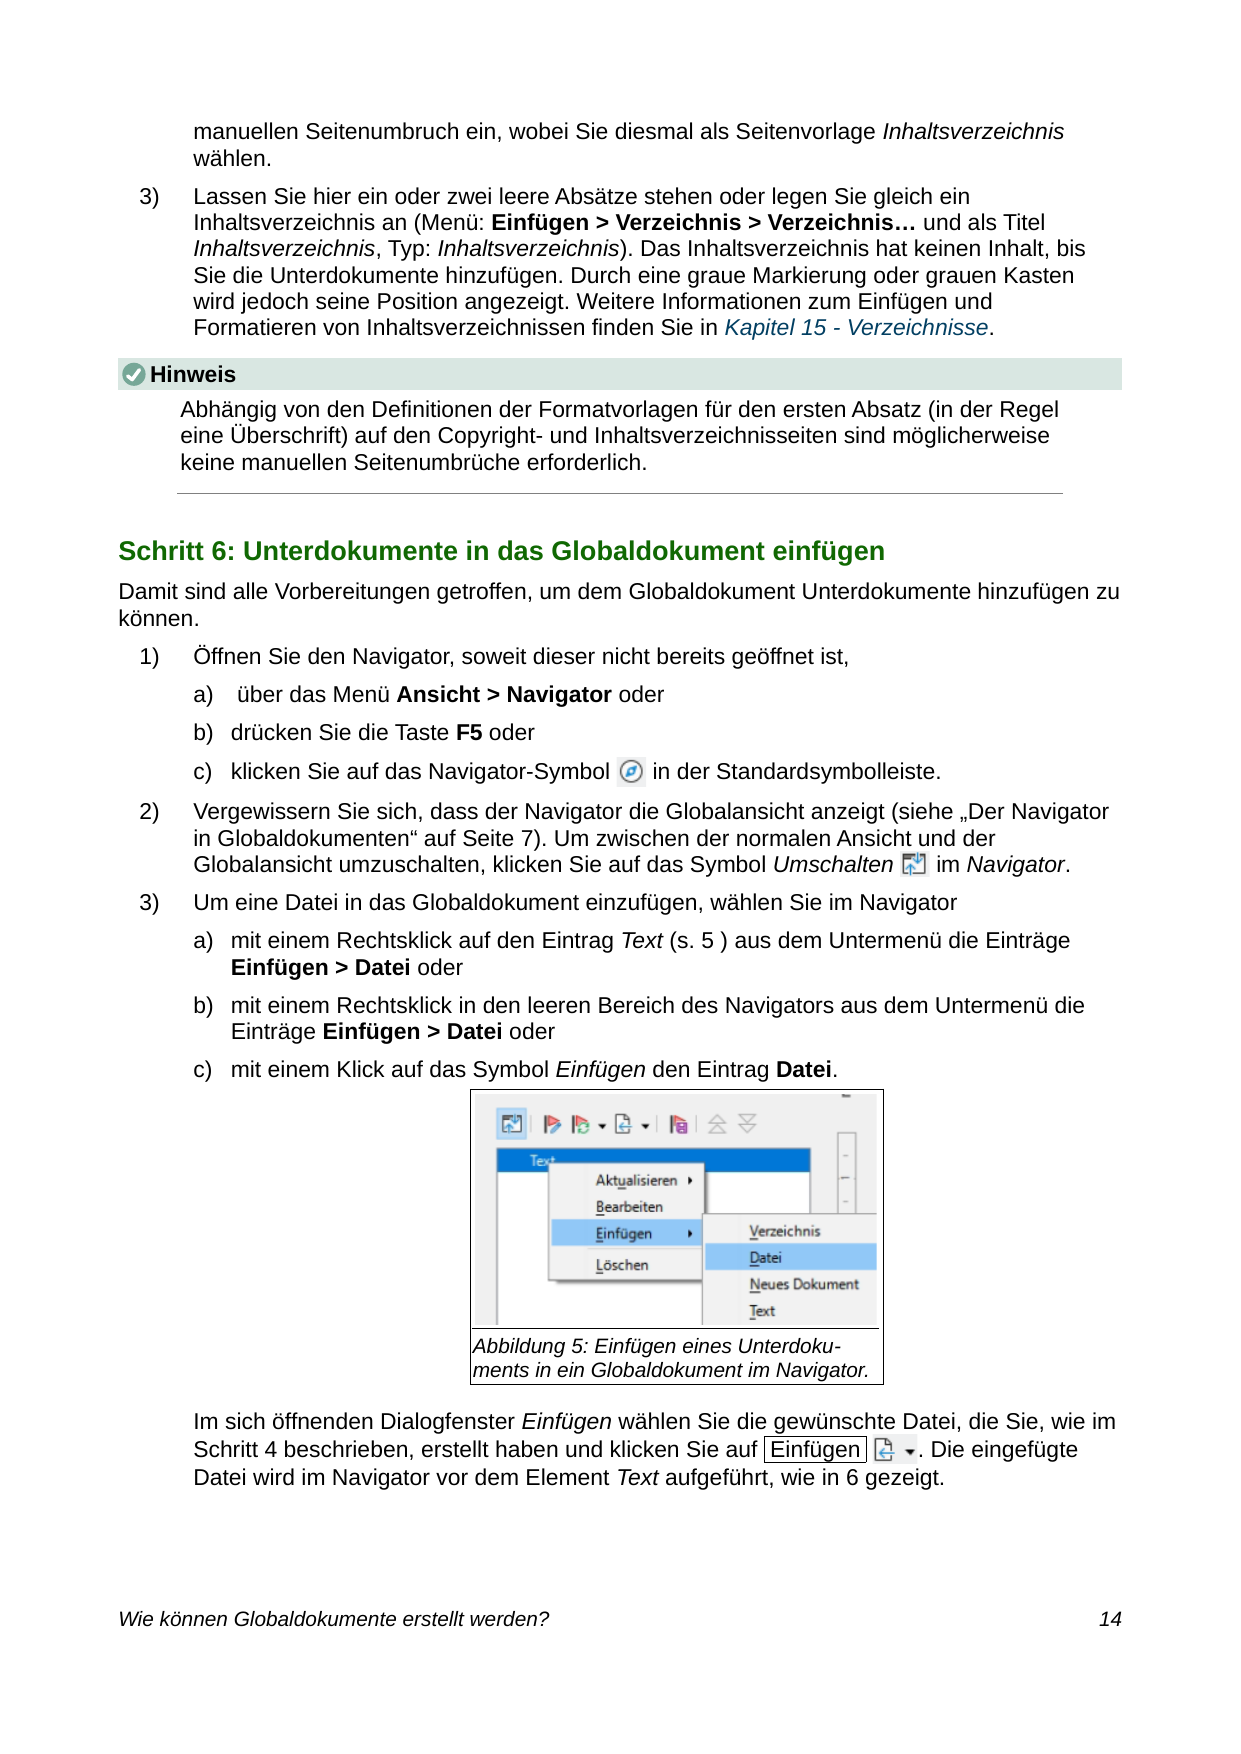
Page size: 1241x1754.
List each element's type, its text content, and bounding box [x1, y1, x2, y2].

list Um eine Datei in das Globaldokument einzufügen, wählen Sie im Navigator [159, 889, 1122, 915]
list [472, 1091, 880, 1328]
list mit einem Rechtsklick in den leeren Bereich des Navigators aus dem Untermenü die Einträge Einfügen > Datei oder [193, 992, 1122, 1044]
list Vergewissern Sie sich, dass der Navigator die Globalansicht anzeigt (siehe „Der Navigator in Globaldokumenten“ auf Seite 7). Um zwischen der normalen Ansicht und der Globalansicht umzuschalten, klicken Sie auf das Symbol Umschalten im Navigator. [159, 798, 1122, 877]
picture [616, 757, 647, 787]
subtitle Schritt 6: Unterdokumente in das Globaldokument einfügen [118, 535, 1122, 566]
list Abbildung 5: Einfügen eines Unterdoku­ments in ein Globaldokument im Navigator. [473, 1329, 880, 1382]
list Lassen Sie hier ein oder zwei leere Absätze stehen oder legen Sie gleich ein Inhaltsverzeichnis an (Menü: Einfügen > Verzeichnis > Verzeichnis… und als Titel Inhaltsverzeichnis, Typ: Inhaltsverzeichnis). Das Inhaltsverzeichnis hat keinen Inhalt, bis Sie die Unterdokumente hinzufügen. Durch eine graue Markierung oder grauen Kasten wird jedoch seine Position angezeigt. Weitere Informationen zum Einfügen und Formatieren von Inhaltsverzeichnissen finden Sie in Kapitel 15 - Verzeichnisse. [159, 183, 1122, 341]
list Öffnen Sie den Navigator, soweit dieser nicht bereits geöffnet ist, [159, 643, 1122, 669]
picture [872, 1434, 918, 1464]
picture [900, 851, 930, 877]
picture [475, 1094, 877, 1325]
list Hinweis [118, 358, 1122, 390]
list klicken Sie auf das Navigator-Symbol [193, 757, 616, 786]
list mit einem Klick auf das Symbol Einfügen den Eintrag Datei. [193, 1056, 1122, 1082]
text Abhängig von den Definitionen der Formatvorlagen für den ersten Absatz (in der Regel eine Überschrift) auf den Copyright- und Inhaltsverzeichnisseiten sind möglicherweise keine manuellen Seitenumbrüche erforderlich. [177, 396, 1063, 493]
list manuellen Seitenumbruch ein, wobei Sie diesmal als Seitenvorlage Inhaltsverzeichnis wählen. [159, 118, 1122, 171]
list über das Menü Ansicht > Navigator oder [193, 681, 1122, 707]
list Im sich öffnenden Dialogfenster Einfügen wählen Sie die gewünschte Datei, die Sie, wie im Schritt 4 beschrieben, erstellt haben und klicken Sie auf Einfügen . Die eingefügte Datei wird im Navigator vor dem Element Text aufgeführt, wie in Abbildung 6 gezeigt. [159, 1408, 1122, 1490]
list drücken Sie die Taste F5 oder [193, 719, 1122, 745]
list mit einem Rechtsklick auf den Eintrag Text (s. Abbildung 5 ) aus dem Untermenü die Einträge Einfügen > Datei oder [193, 927, 1122, 980]
list in der Standardsymbolleiste. [647, 757, 1122, 786]
text Damit sind alle Vorbereitungen getroffen, um dem Globaldokument Unterdokumente hinzufügen zu können. [118, 578, 1122, 631]
